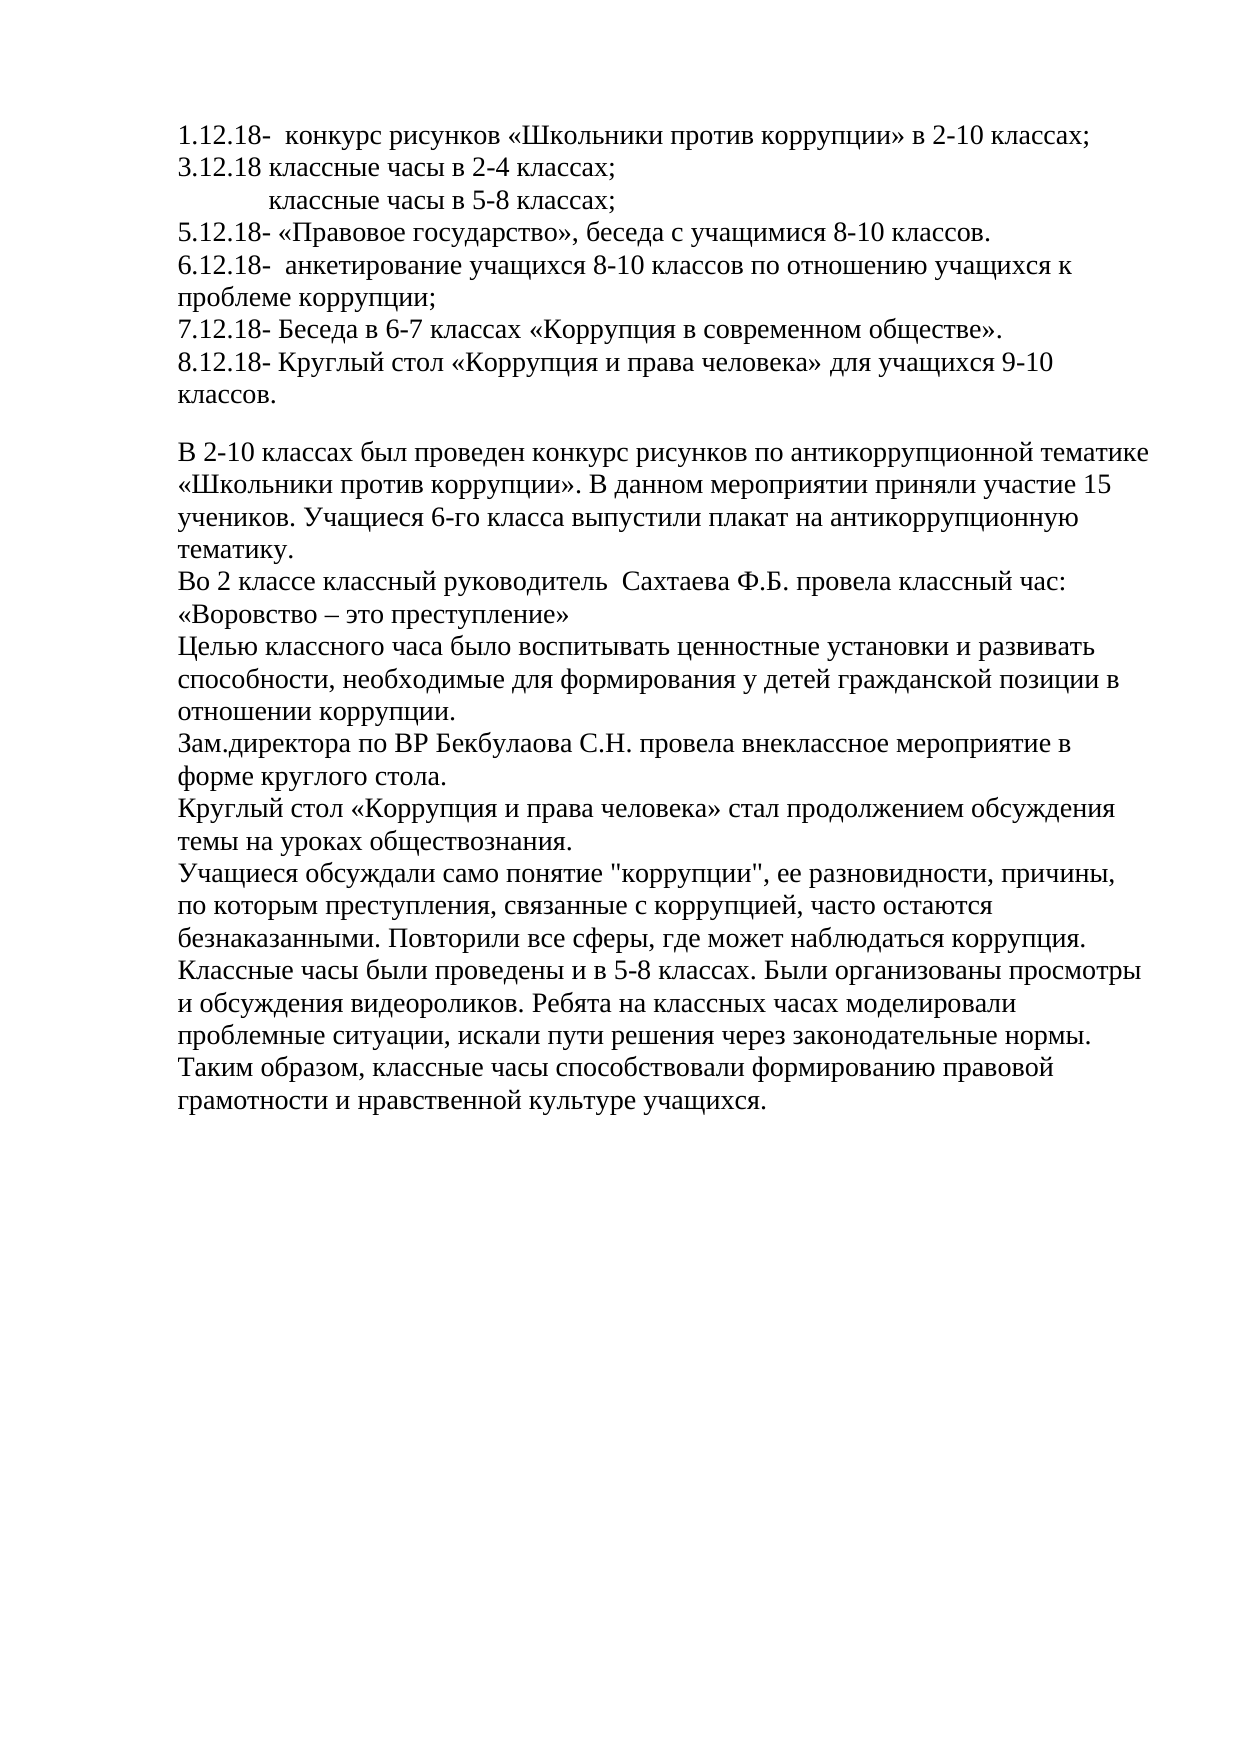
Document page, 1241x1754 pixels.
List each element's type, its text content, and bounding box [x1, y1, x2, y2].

text классные часы в 5-8 классах; [177, 183, 1152, 215]
text Зам.директора по ВР Бекбулаова С.Н. провела внеклассное мероприятие в форме круглого стола. [177, 726, 1152, 791]
text Во 2 классе классный руководитель Сахтаева Ф.Б. провела классный час: «Воровство – это преступление» [177, 564, 1152, 629]
text 7.12.18- Беседа в 6-7 классах «Коррупция в современном обществе». [177, 312, 1152, 345]
text 8.12.18- Круглый стол «Коррупция и права человека» для учащихся 9-10 классов. [177, 345, 1152, 410]
text Круглый стол «Коррупция и права человека» стал продолжением обсуждения темы на уроках обществознания. [177, 791, 1152, 856]
text В 2-10 классах был проведен конкурс рисунков по антикоррупционной тематике «Школьники против коррупции». В данном мероприятии приняли участие 15 учеников. Учащиеся 6-го класса выпустили плакат на антикоррупционную тематику. [177, 435, 1152, 564]
text 3.12.18 классные часы в 2-4 классах; [177, 151, 1152, 183]
text Классные часы были проведены и в 5-8 классах. Были организованы просмотры и обсуждения видеороликов. Ребята на классных часах моделировали проблемные ситуации, искали пути решения через законодательные нормы. Таким образом, классные часы способствовали формированию правовой грамотности и нравственной культуре учащихся. [177, 953, 1152, 1115]
text 1.12.18- конкурс рисунков «Школьники против коррупции» в 2-10 классах; [177, 118, 1152, 151]
text Целью классного часа было воспитывать ценностные установки и развивать способности, необходимые для формирования у детей гражданской позиции в отношении коррупции. [177, 629, 1152, 726]
text 5.12.18- «Правовое государство», беседа с учащимися 8-10 классов. [177, 215, 1152, 248]
text Учащиеся обсуждали само понятие "коррупции", ее разновидности, причины, по которым преступления, связанные с коррупцией, часто остаются безнаказанными. Повторили все сферы, где может наблюдаться коррупция. [177, 856, 1152, 953]
text 6.12.18- анкетирование учащихся 8-10 классов по отношению учащихся к проблеме коррупции; [177, 248, 1152, 312]
